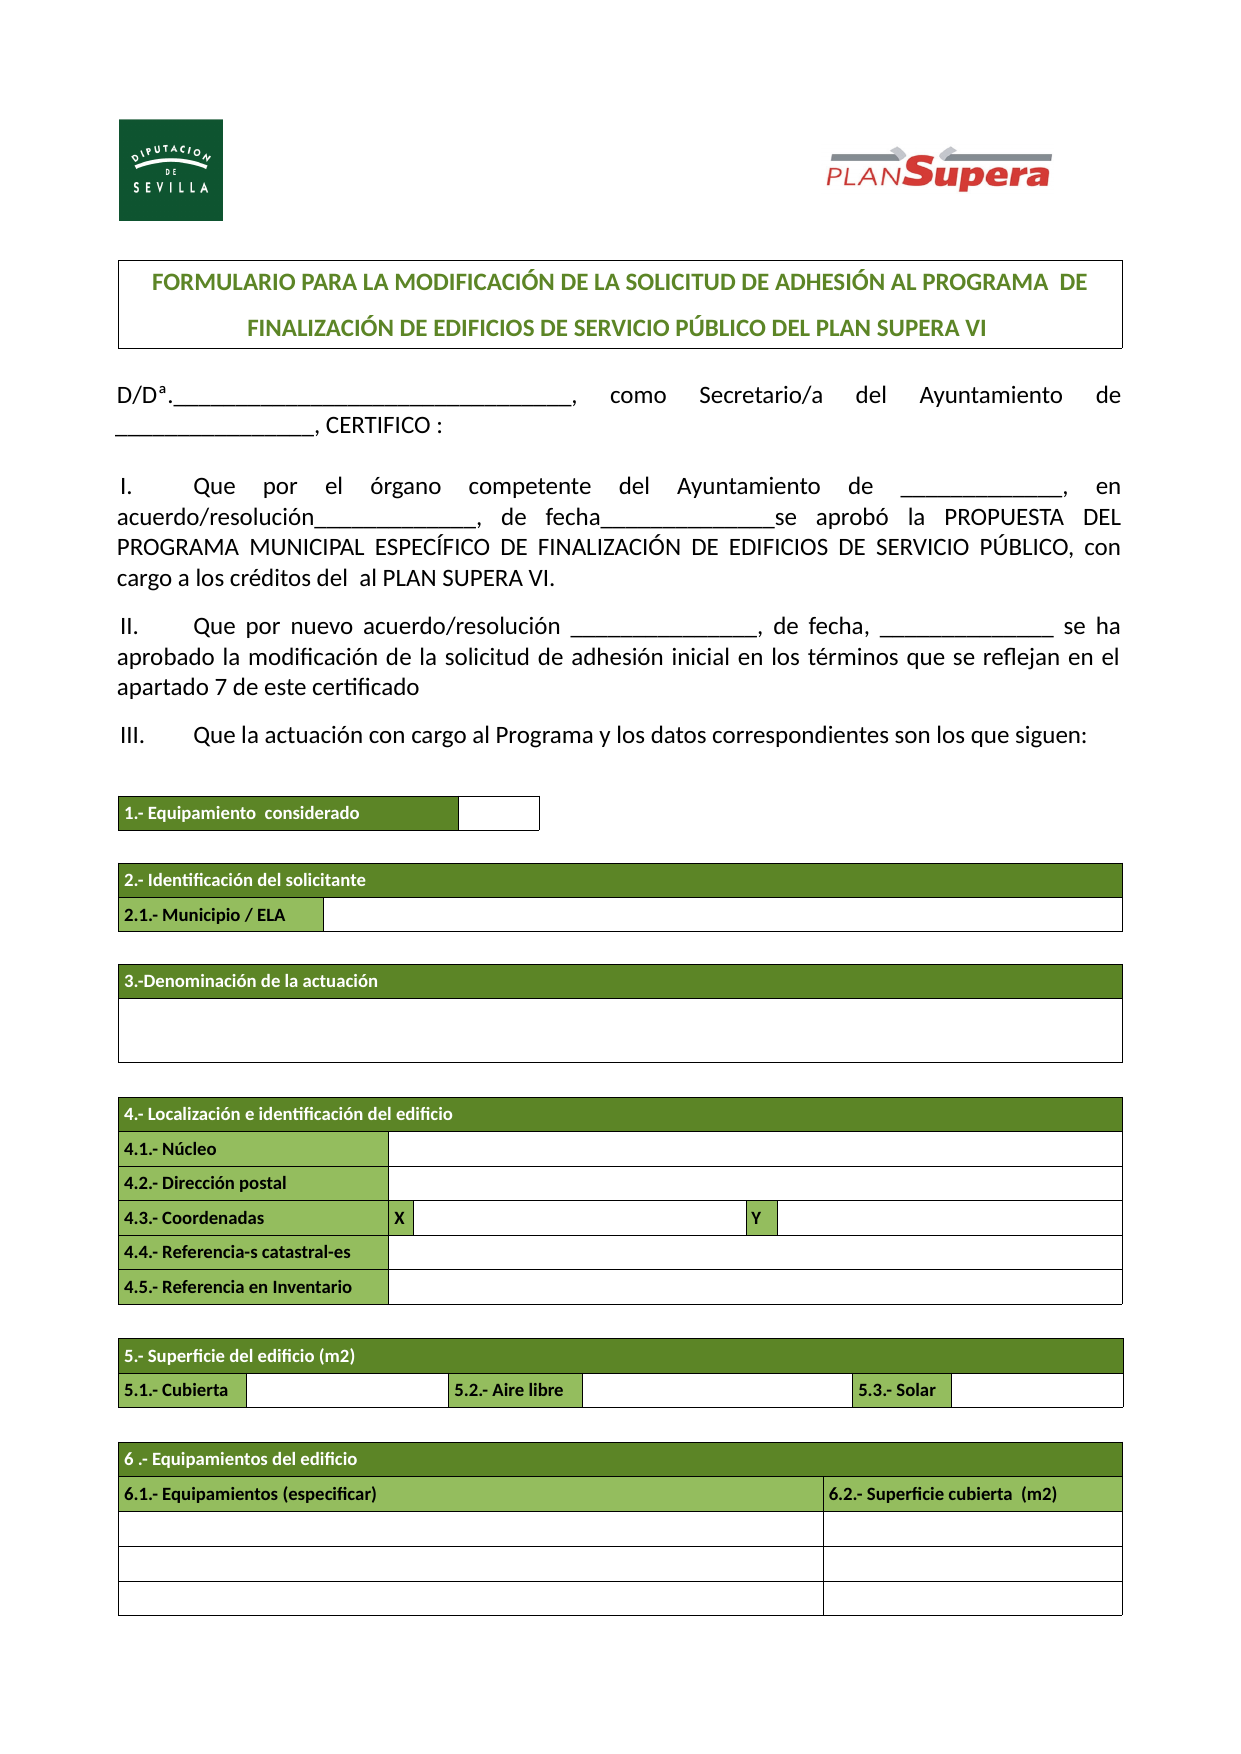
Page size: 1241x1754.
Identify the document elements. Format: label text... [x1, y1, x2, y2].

table_cell [389, 1270, 1122, 1304]
table_cell 5.2.- Aire libre [449, 1374, 582, 1407]
table_cell [414, 1201, 746, 1235]
table_header 4.- Localización e identificación del edificio [119, 1098, 1122, 1131]
table_header 1.- Equipamiento considerado [119, 797, 458, 830]
table_cell [324, 898, 1122, 931]
table_header FORMULARIO PARA LA MODIFICACIÓN DE LA SOLICITUD DE ADHESIÓN AL PROGRAMA DE FINALIZACIÓN DE EDIFICIOS DE SERVICIO PÚBLICO DEL PLAN SUPERA VI [119, 261, 1122, 348]
list Que por nuevo acuerdo/resolución _______________, de fecha, ______________ se ha aprobado la modificación de la solicitud de adhesión inicial en los términos que se reflejan en el apartado 7 de este certificado [117, 610, 1122, 702]
table_header 6 .- Equipamientos del edificio [119, 1443, 1122, 1476]
table_cell Y [747, 1201, 777, 1235]
table_cell 4.1.- Núcleo [119, 1132, 388, 1166]
table_cell 6.2.- Superficie cubierta (m2) [824, 1477, 1122, 1511]
table_header 2.- Identificación del solicitante [119, 864, 1122, 897]
text D/Dª.________________________________, como Secretario/a del Ayuntamiento de ________________, CERTIFICO : [115, 379, 1122, 440]
table_cell 2.1.- Municipio / ELA [119, 898, 323, 931]
table_cell [389, 1132, 1122, 1166]
table_cell [119, 999, 1122, 1062]
list Que por el órgano competente del Ayuntamiento de _____________, en acuerdo/resolución_____________, de fecha______________se aprobó la PROPUESTA DEL PROGRAMA MUNICIPAL ESPECÍFICO DE FINALIZACIÓN DE EDIFICIOS DE SERVICIO PÚBLICO, con cargo a los créditos del al PLAN SUPERA VI. [117, 470, 1122, 592]
list Que la actuación con cargo al Programa y los datos correspondientes son los que siguen: [117, 719, 1122, 750]
table_cell [824, 1512, 1122, 1546]
table_header 3.-Denominación de la actuación [119, 965, 1122, 998]
table_cell [778, 1201, 1122, 1235]
table_cell 5.3.- Solar [853, 1374, 951, 1407]
table_cell 4.3.- Coordenadas [119, 1201, 388, 1235]
table_cell 4.2.- Dirección postal [119, 1167, 388, 1200]
table_cell [583, 1374, 852, 1407]
table_cell 6.1.- Equipamientos (especificar) [119, 1477, 823, 1511]
table_cell [119, 1547, 823, 1581]
table_cell [824, 1547, 1122, 1581]
table_header 5.- Superficie del edificio (m2) [119, 1339, 1123, 1373]
table_header [459, 797, 539, 830]
table_cell X [389, 1201, 413, 1235]
table_cell [119, 1582, 823, 1615]
table_cell [389, 1236, 1122, 1269]
table_cell 5.1.- Cubierta [119, 1374, 246, 1407]
table_cell 4.5.- Referencia en Inventario [119, 1270, 388, 1304]
table_cell [119, 1512, 823, 1546]
table_cell [952, 1374, 1123, 1407]
table_cell 4.4.- Referencia-s catastral-es [119, 1236, 388, 1269]
table_cell [389, 1167, 1122, 1200]
table_cell [247, 1374, 448, 1407]
table_cell [824, 1582, 1122, 1615]
